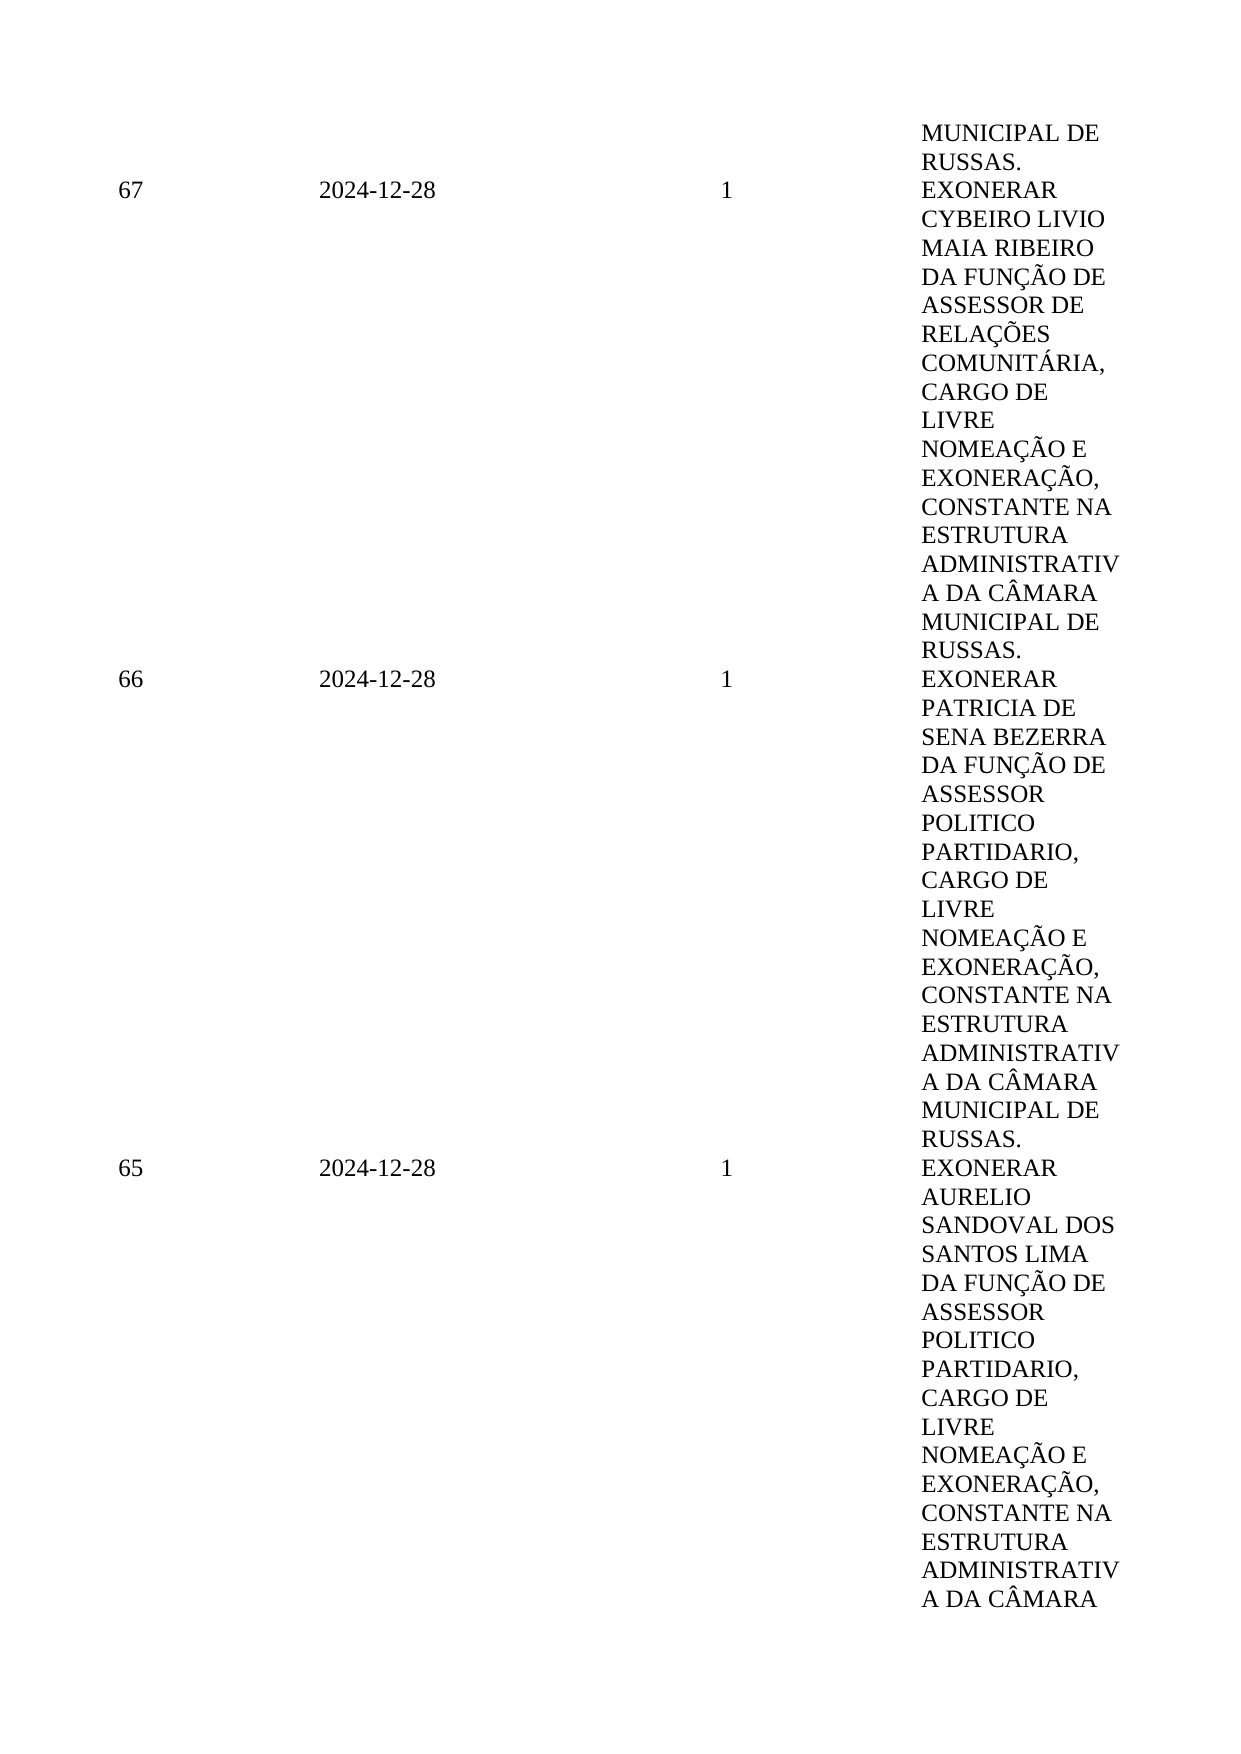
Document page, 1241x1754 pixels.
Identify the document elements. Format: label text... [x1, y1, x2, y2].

table_cell 66 [118, 664, 319, 1153]
table_cell 1 [720, 1153, 921, 1613]
table_cell [520, 176, 720, 664]
table_cell [720, 118, 921, 176]
table_cell [118, 118, 319, 176]
table_cell MUNICIPAL DE RUSSAS. [921, 118, 1122, 176]
table_cell 1 [720, 664, 921, 1153]
table_cell [520, 1153, 720, 1613]
table_cell 1 [720, 176, 921, 664]
table_cell 2024-12-28 [319, 176, 519, 664]
table_cell [520, 118, 720, 176]
table_cell [319, 118, 519, 176]
table_cell 65 [118, 1153, 319, 1613]
table_cell EXONERAR AURELIO SANDOVAL DOS SANTOS LIMA DA FUNÇÃO DE ASSESSOR POLITICO PARTIDARIO, CARGO DE LIVRE NOMEAÇÃO E EXONERAÇÃO, CONSTANTE NA ESTRUTURA ADMINISTRATIVA DA CÂMARA [921, 1153, 1122, 1613]
table_cell 2024-12-28 [319, 1153, 519, 1613]
table_cell [520, 664, 720, 1153]
table_cell EXONERAR CYBEIRO LIVIO MAIA RIBEIRO DA FUNÇÃO DE ASSESSOR DE RELAÇÕES COMUNITÁRIA, CARGO DE LIVRE NOMEAÇÃO E EXONERAÇÃO, CONSTANTE NA ESTRUTURA ADMINISTRATIVA DA CÂMARA MUNICIPAL DE RUSSAS. [921, 176, 1122, 664]
table_cell EXONERAR PATRICIA DE SENA BEZERRA DA FUNÇÃO DE ASSESSOR POLITICO PARTIDARIO, CARGO DE LIVRE NOMEAÇÃO E EXONERAÇÃO, CONSTANTE NA ESTRUTURA ADMINISTRATIVA DA CÂMARA MUNICIPAL DE RUSSAS. [921, 664, 1122, 1153]
table_cell 2024-12-28 [319, 664, 519, 1153]
table_cell 67 [118, 176, 319, 664]
